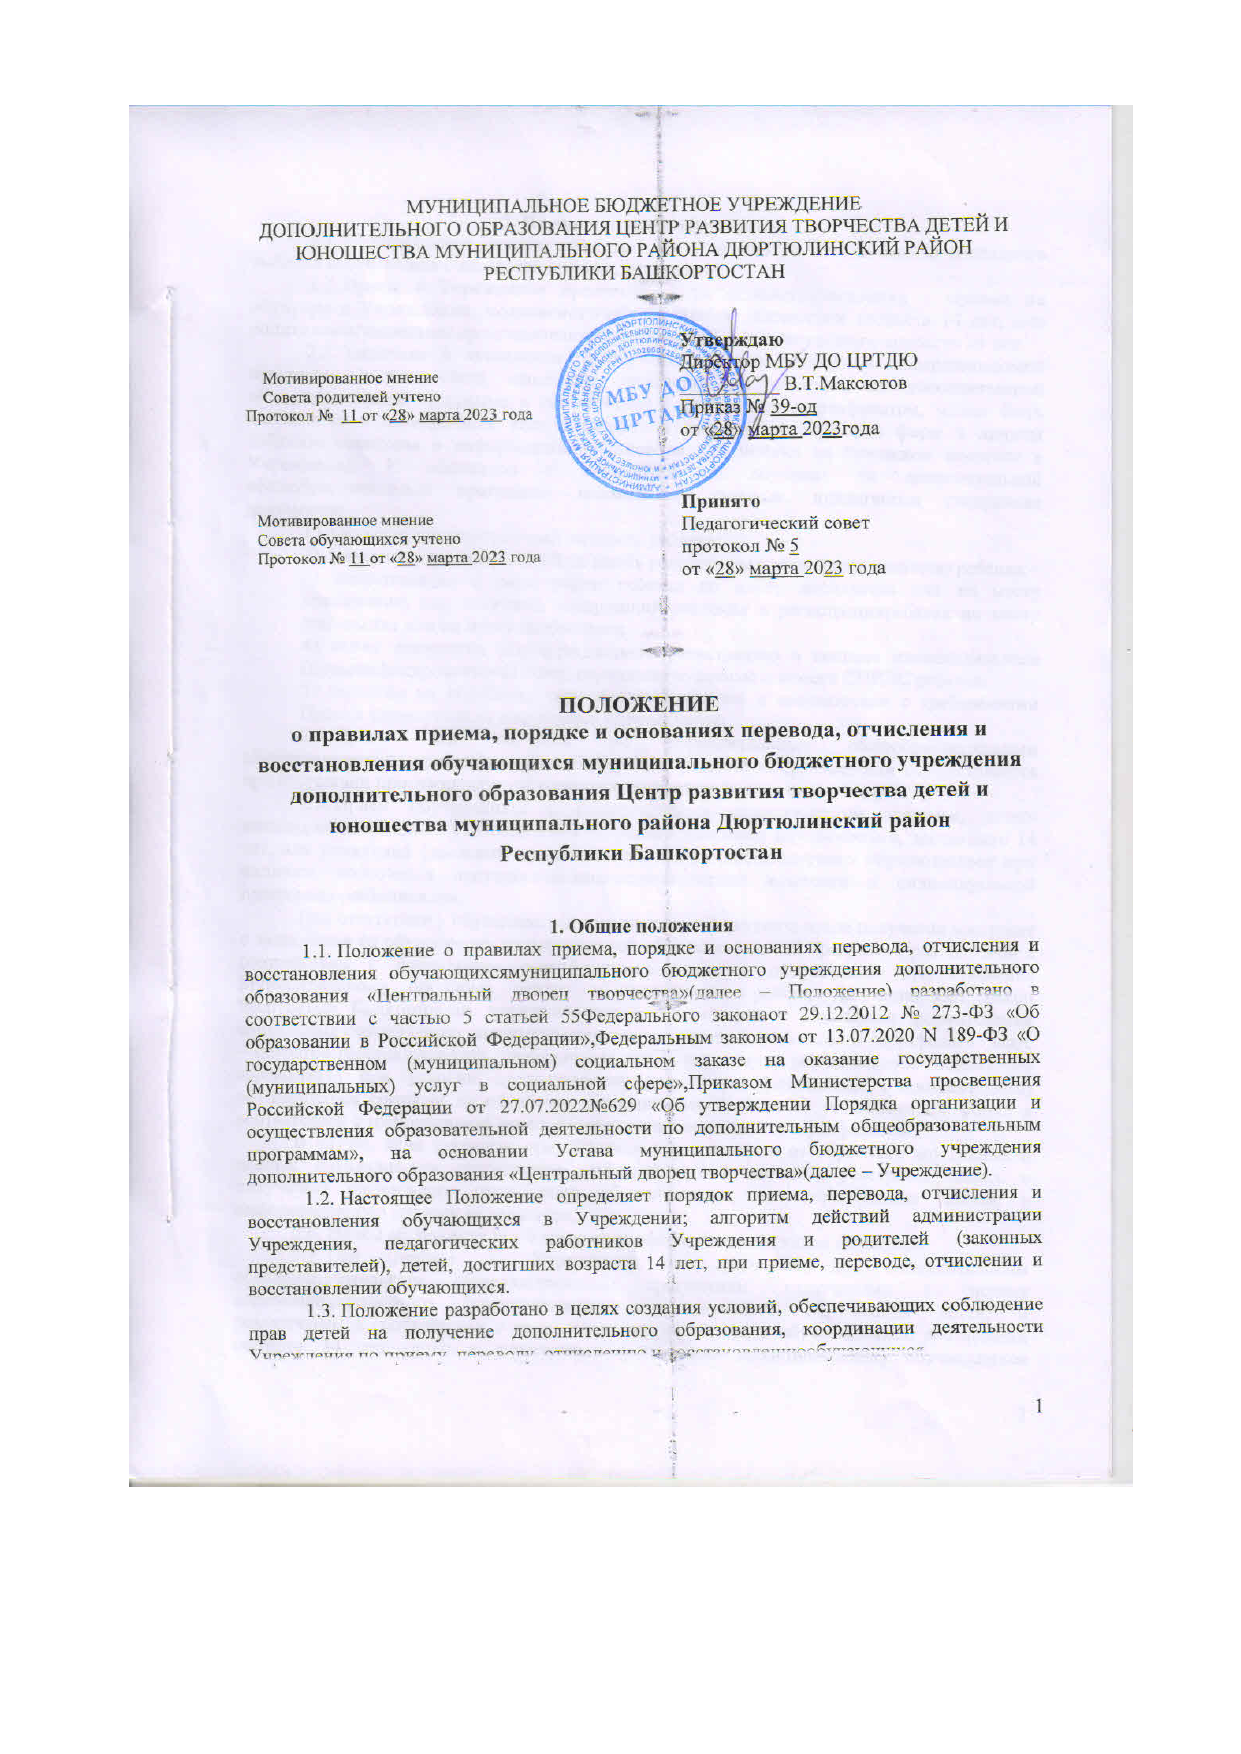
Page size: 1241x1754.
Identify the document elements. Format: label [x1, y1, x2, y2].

picture [129, 105, 1133, 1487]
